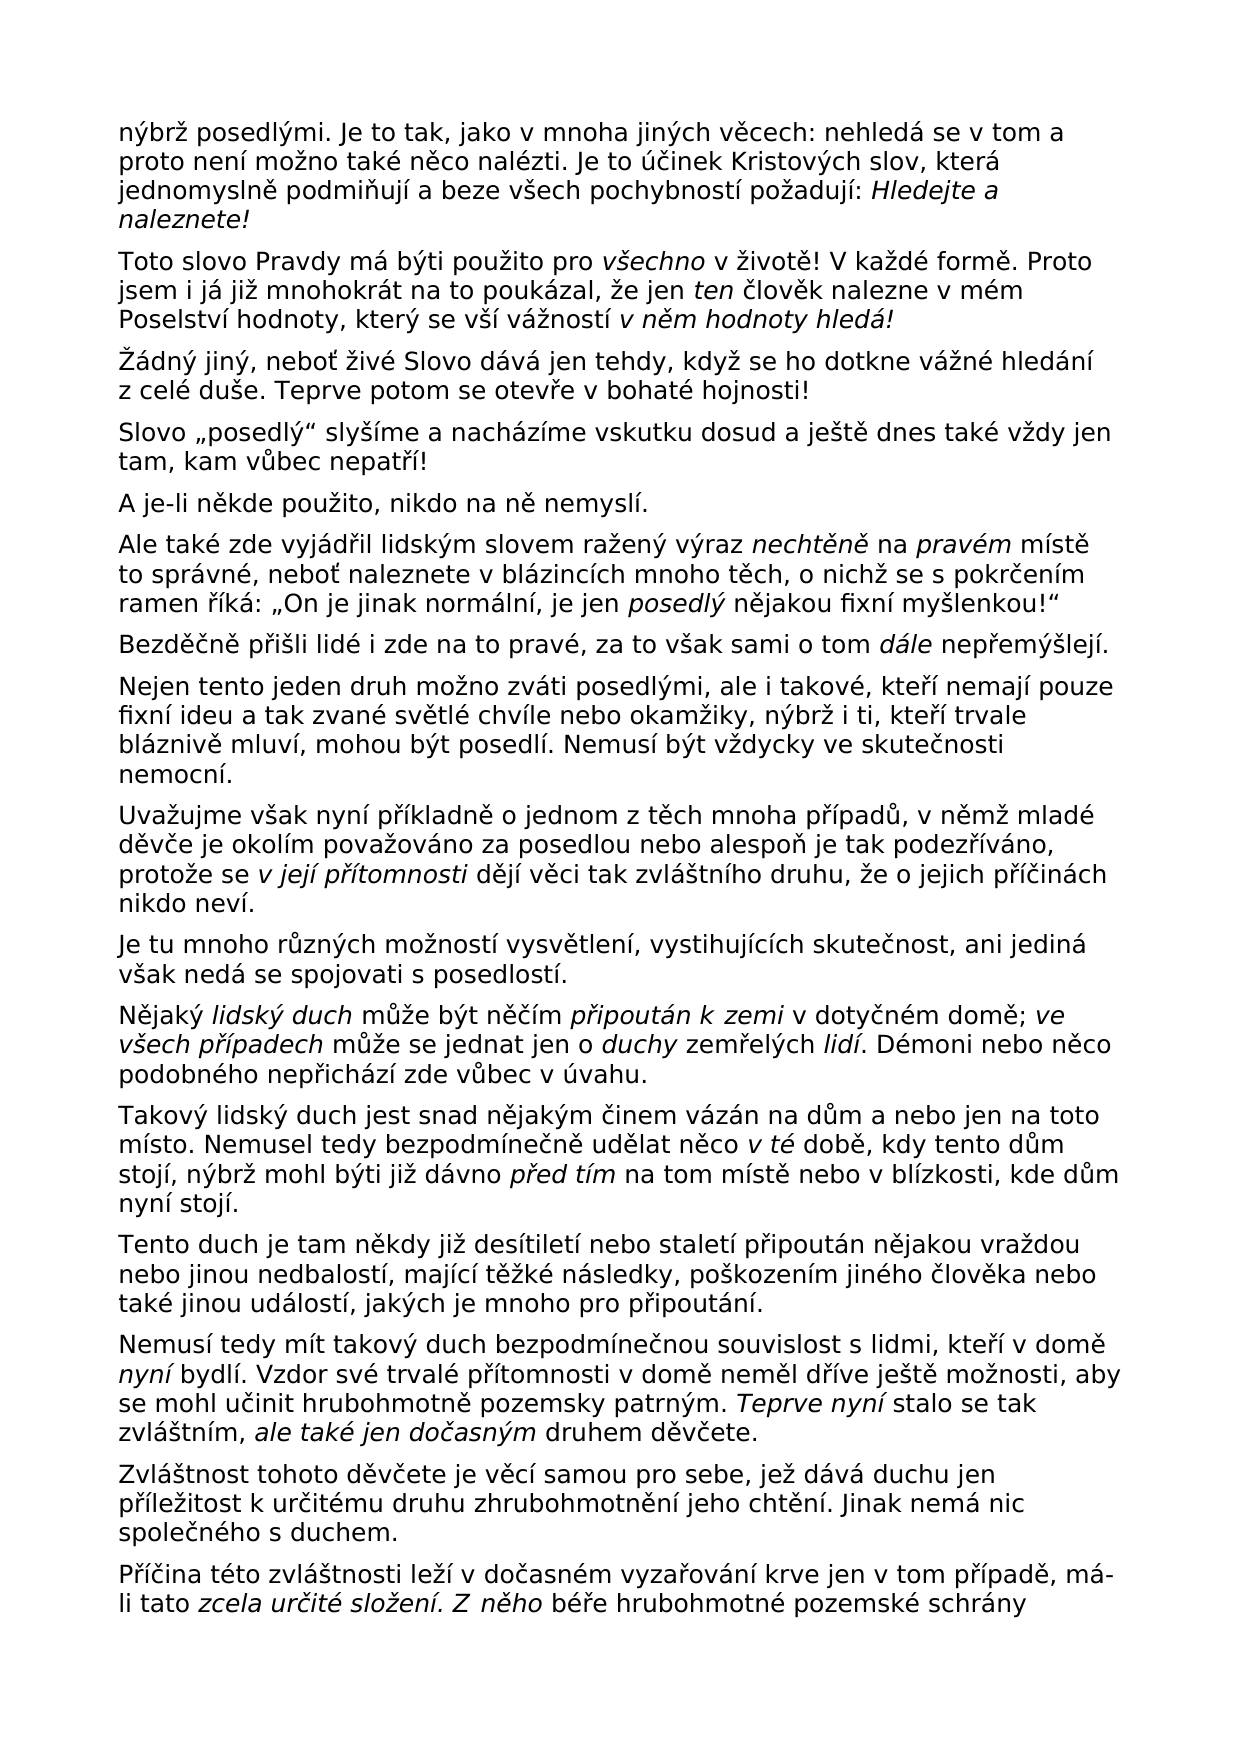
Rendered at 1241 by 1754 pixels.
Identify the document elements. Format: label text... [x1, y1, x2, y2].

text Nejen tento jeden druh možno zváti posedlými, ale i takové, kteří nemají pouze fixní ideu a tak zvané světlé chvíle nebo okamžiky, nýbrž i ti, kteří trvale bláznivě mluví, mohou být posedlí. Nemusí být vždycky ve skutečnosti nemocní. [118, 672, 1122, 789]
text Tento duch je tam někdy již desítiletí nebo staletí připoután nějakou vraždou nebo jinou nedbalostí, mající těžké následky, poškozením jiného člověka nebo také jinou událostí, jakých je mnoho pro připoutání. [118, 1231, 1122, 1318]
text Nemusí tedy mít takový duch bezpodmínečnou souvislost s lidmi, kteří v domě nyní bydlí. Vzdor své trvalé přítomnosti v domě neměl dříve ještě možnosti, aby se mohl učinit hrubohmotně pozemsky patrným. Teprve nyní stalo se tak zvláštním, ale také jen dočasným druhem děvčete. [118, 1331, 1122, 1447]
text Uvažujme však nyní příkladně o jednom z těch mnoha případů, v němž mladé děvče je okolím považováno za posedlou nebo alespoň je tak podezříváno, protože se v její přítomnosti dějí věci tak zvláštního druhu, že o jejich příčinách nikdo neví. [118, 801, 1122, 918]
text Slovo „posedlý“ slyšíme a nacházíme vskutku dosud a ještě dnes také vždy jen tam, kam vůbec nepatří! [118, 418, 1122, 476]
text Příčina této zvláštnosti leží v dočasném vyzařování krve jen v tom případě, má-li tato zcela určité složení. Z něho béře hrubohmotné pozemské schrány [118, 1560, 1122, 1618]
text Je tu mnoho různých možností vysvětlení, vystihujících skutečnost, ani jediná však nedá se spojovati s posedlostí. [118, 931, 1122, 989]
text Takový lidský duch jest snad nějakým činem vázán na dům a nebo jen na toto místo. Nemusel tedy bezpodmínečně udělat něco v té době, kdy tento dům stojí, nýbrž mohl býti již dávno před tím na tom místě nebo v blízkosti, kde dům nyní stojí. [118, 1101, 1122, 1218]
text Žádný jiný, neboť živé Slovo dává jen tehdy, když se ho dotkne vážné hledání z celé duše. Teprve potom se otevře v bohaté hojnosti! [118, 347, 1122, 406]
text Zvláštnost tohoto děvčete je věcí samou pro sebe, jež dává duchu jen příležitost k určitému druhu zhrubohmotnění jeho chtění. Jinak nemá nic společného s duchem. [118, 1460, 1122, 1547]
text Ale také zde vyjádřil lidským slovem ražený výraz nechtěně na pravém místě to správné, neboť naleznete v blázincích mnoho těch, o nichž se s pokrčením ramen říká: „On je jinak normální, je jen posedlý nějakou fixní myšlenkou!“ [118, 531, 1122, 618]
text Toto slovo Pravdy má býti použito pro všechno v životě! V každé formě. Proto jsem i já již mnohokrát na to poukázal, že jen ten člověk nalezne v mém Poselství hodnoty, který se vší vážností v něm hodnoty hledá! [118, 247, 1122, 335]
text Bezděčně přišli lidé i zde na to pravé, za to však sami o tom dále nepřemýšlejí. [118, 631, 1122, 660]
text nýbrž posedlými. Je to tak, jako v mnoha jiných věcech: nehledá se v tom a proto není možno také něco nalézti. Je to účinek Kristových slov, která jednomyslně podmiňují a beze všech pochybností požadují: Hledejte a naleznete! [118, 118, 1122, 235]
text Nějaký lidský duch může být něčím připoután k zemi v dotyčném domě; ve všech případech může se jednat jen o duchy zemřelých lidí. Démoni nebo něco podobného nepřichází zde vůbec v úvahu. [118, 1001, 1122, 1089]
text A je-li někde použito, nikdo na ně nemyslí. [118, 489, 1122, 518]
